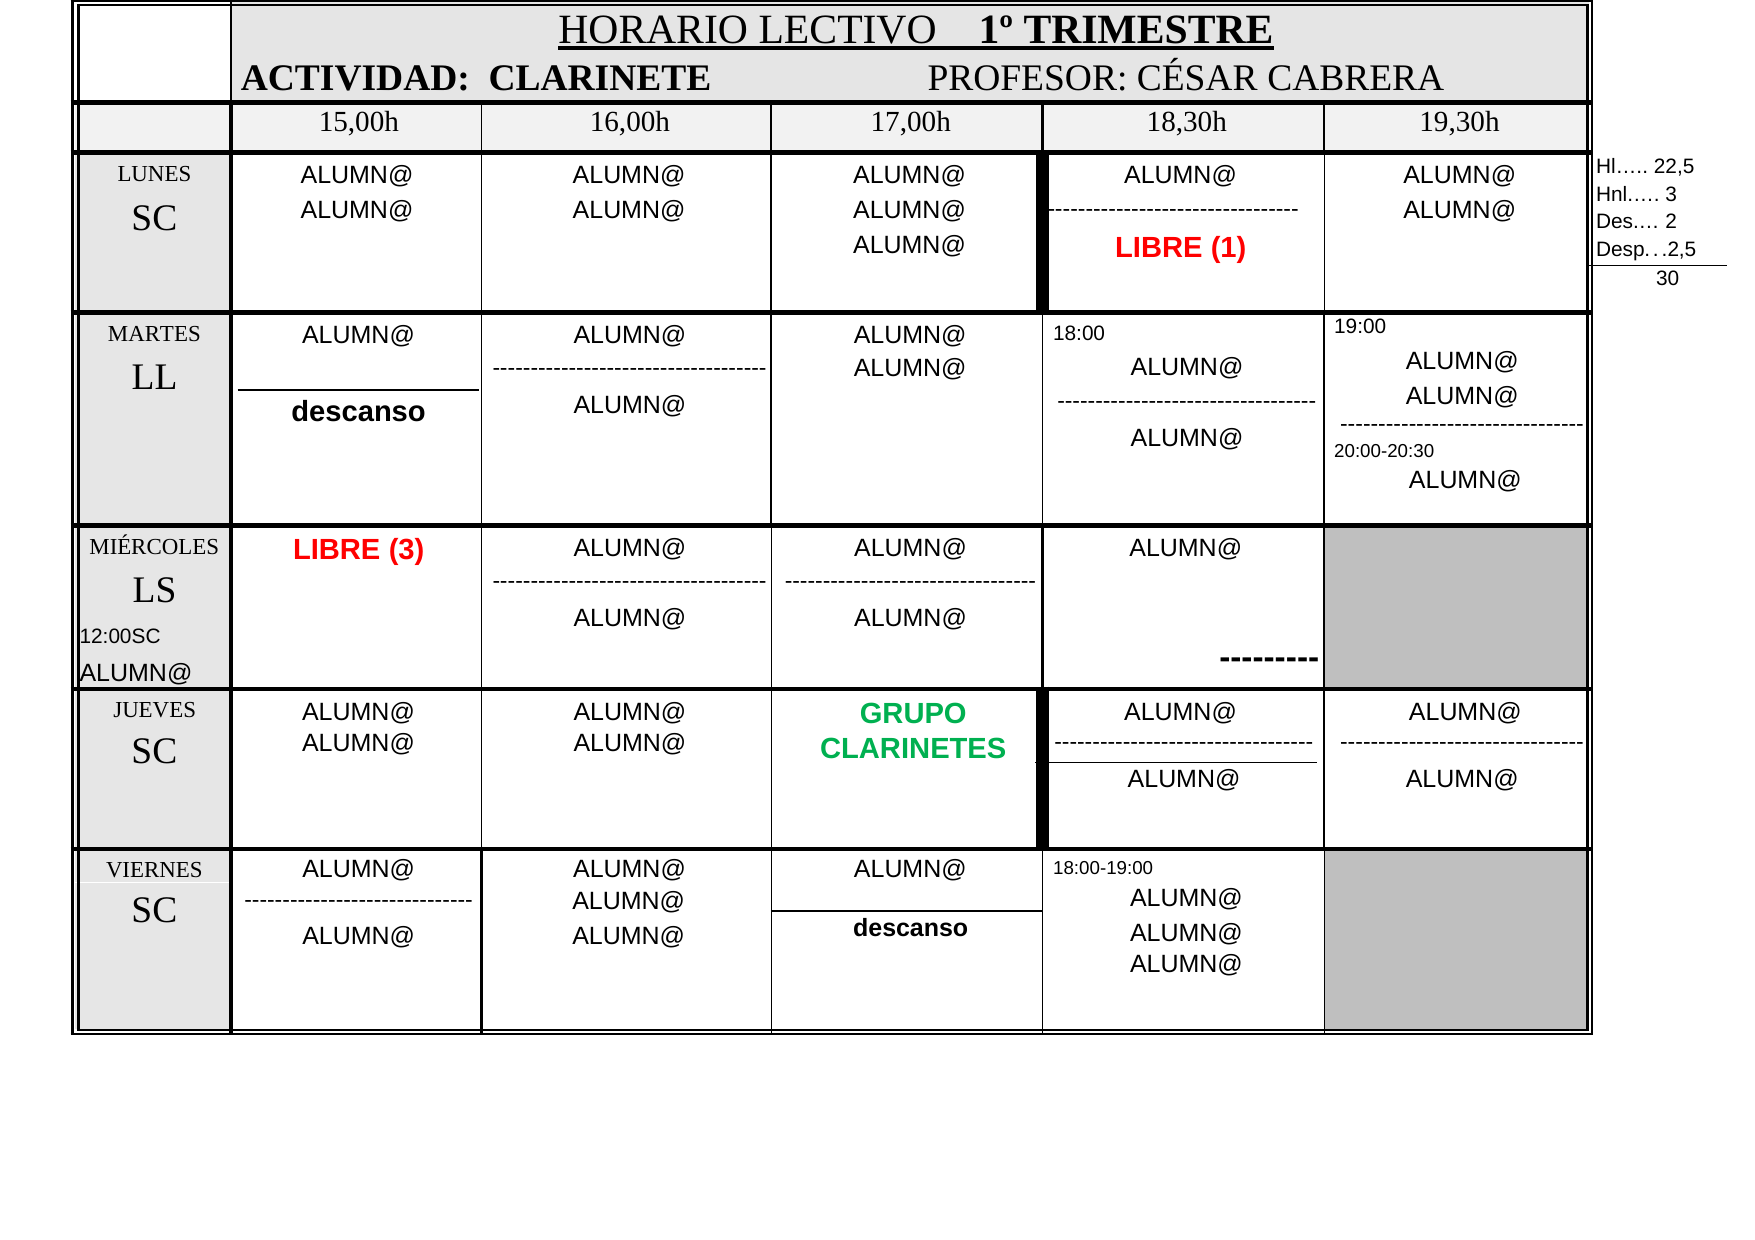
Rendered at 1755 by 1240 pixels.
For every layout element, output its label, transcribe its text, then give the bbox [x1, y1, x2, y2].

table_cell ALUMN@ ALUMN@ [1325, 155, 1586, 265]
table_cell [1043, 466, 1323, 523]
table_cell ALUMN@ [482, 528, 771, 566]
table_cell descanso [772, 912, 1042, 950]
table_cell ALUMN@ [233, 851, 480, 882]
table_cell 16,00h [482, 105, 770, 150]
table_cell [233, 265, 481, 310]
table_cell ALUMN@ ALUMN@ [483, 883, 771, 950]
table_cell 18:00-19:00 [1043, 851, 1324, 882]
table_cell 19:00 [1325, 315, 1586, 349]
table_cell [1049, 265, 1324, 310]
table_cell [80, 466, 229, 523]
table_cell [482, 265, 770, 310]
table_cell ALUMN@ [1044, 528, 1323, 566]
table_cell [80, 105, 229, 150]
table_cell 17,00h [772, 105, 1041, 150]
table_cell [772, 265, 1036, 310]
table_cell ALUMN@ ALUMN@ ALUMN@ [772, 155, 1036, 265]
table_cell [233, 466, 481, 523]
table_cell ------------------------------------ ALUMN@ [482, 349, 770, 466]
table_cell [233, 950, 480, 1029]
table_cell [1593, 349, 1727, 466]
table_cell [1593, 310, 1727, 349]
table_cell SC [80, 883, 229, 950]
table_cell --------- [1044, 566, 1323, 687]
table_cell ALUMN@ ALUMN@ [1043, 883, 1324, 950]
table_cell ACTIVIDAD: CLARINETE PROFESOR: CÉSAR CABRERA [232, 53, 1586, 100]
table_cell [1593, 100, 1727, 150]
table_cell [772, 950, 1042, 1029]
table_header [1593, 0, 1727, 53]
table_cell 18,30h [1044, 105, 1323, 150]
table_cell LUNES SC [80, 155, 229, 265]
table_cell ALUMN@ [233, 730, 481, 847]
table_cell [1325, 851, 1586, 1029]
table_cell LS 12:00SC ALUMN@ [80, 566, 229, 687]
table_cell LIBRE (3) [233, 528, 481, 566]
table_cell LL [80, 349, 229, 466]
table_cell [1593, 950, 1727, 1029]
table_cell ALUMN@ [1325, 466, 1586, 523]
table_cell ALUMN@ [233, 315, 481, 349]
table_cell [1593, 523, 1727, 566]
table_header [80, 6, 230, 100]
table_cell ALUMN@ ALUMN@ -------------------------------- 20:00-20:30 [1325, 349, 1586, 466]
table_cell ALUMN@ [1325, 691, 1586, 730]
table_cell [80, 265, 229, 310]
table_cell [1593, 847, 1727, 882]
table_cell [1325, 528, 1586, 687]
table_cell -------------------------------- ALUMN@ [1325, 730, 1586, 847]
table_cell ALUMN@ [482, 691, 771, 730]
table_cell JUEVES [80, 691, 229, 730]
table_cell ALUMN@ ---------------------------------- ALUMN@ [1043, 349, 1323, 466]
table_header HORARIO LECTIVO 1º TRIMESTRE [232, 6, 1586, 53]
table_cell [1593, 883, 1727, 950]
table_cell [80, 950, 229, 1029]
table_cell ALUMN@ ALUMN@ [233, 155, 481, 265]
table_cell ------------------------------ ALUMN@ [233, 883, 480, 950]
table_cell [1325, 265, 1586, 310]
table_cell ALUMN@ [772, 315, 1042, 349]
table_cell [1593, 566, 1727, 687]
table_cell ALUMN@ [1043, 950, 1324, 1029]
table_cell Hl….. 22,5 Hnl.…. 3 Des.… 2 Desp 2,5 [1593, 150, 1727, 265]
table_cell ALUMN@ [482, 315, 770, 349]
table_cell [772, 466, 1042, 523]
table_cell --------------------------------- ALUMN@ [772, 566, 1041, 687]
table_cell [772, 883, 1042, 910]
table_cell SC [80, 730, 229, 847]
table_cell [1593, 466, 1727, 523]
table_cell descanso [233, 349, 481, 466]
table_cell ------------------------------------ ALUMN@ [482, 566, 771, 687]
table_cell ALUMN@ [1049, 691, 1323, 730]
table_cell 15,00h [233, 105, 481, 150]
table_cell [483, 950, 771, 1029]
table_cell ALUMN@ [772, 528, 1041, 566]
table_cell ---------------------------------- ALUMN@ [1049, 730, 1323, 847]
table_cell [1593, 687, 1727, 730]
table_cell ALUMN@ [482, 730, 771, 847]
table_cell ALUMN@ [772, 851, 1042, 882]
table_cell GRUPO [772, 691, 1036, 730]
table_cell 30 [1593, 266, 1727, 310]
table_cell 18:00 [1043, 315, 1323, 349]
table_cell [1593, 730, 1727, 847]
table_cell ALUMN@ --------------------------------- LIBRE (1) [1049, 155, 1324, 265]
table_cell MARTES [80, 315, 229, 349]
table_cell ALUMN@ [772, 349, 1042, 466]
table_cell 19,30h [1325, 105, 1586, 150]
table_cell [482, 466, 770, 523]
table_cell [233, 566, 481, 687]
table_cell ALUMN@ [233, 691, 481, 730]
table_cell VIERNES [80, 851, 229, 882]
table_cell ALUMN@ [483, 851, 771, 882]
table_cell CLARINETES [772, 730, 1036, 847]
table_cell [1593, 53, 1727, 100]
table_cell MIÉRCOLES [80, 528, 229, 566]
table_cell ALUMN@ ALUMN@ [482, 155, 770, 265]
